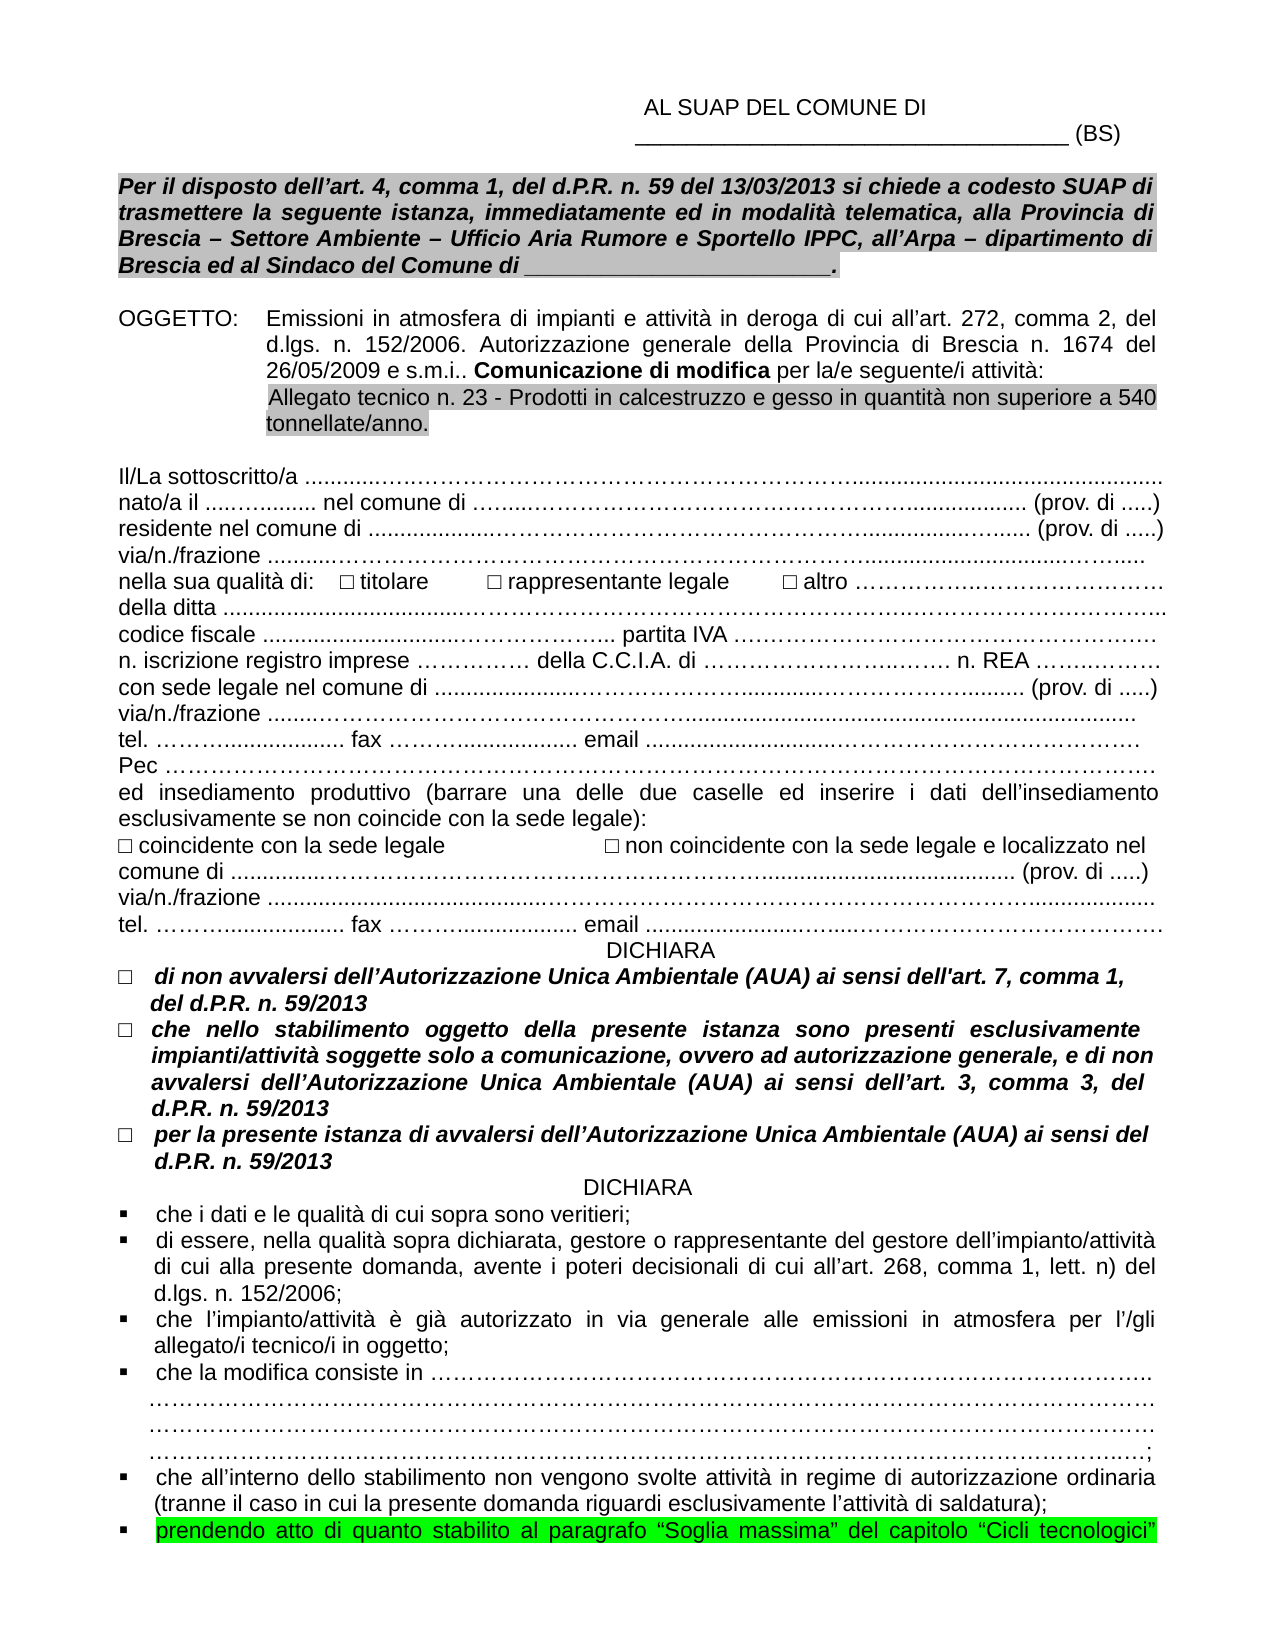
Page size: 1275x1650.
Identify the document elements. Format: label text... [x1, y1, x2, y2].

text nato/a il .....…......... nel comune di .….....…………………………….……………................... (prov. di .....) [118, 489, 1203, 515]
text Allegato tecnico n. 23 - Prodotti in calcestruzzo e gesso in quantità non superiore a 540 tonnellate/anno. [266, 383, 1157, 436]
list di essere, nella qualità sopra dichiarata, gestore o rappresentante del gestore dell’impianto/attività di cui alla presente domanda, avente i poteri decisionali di cui all’art. 268, comma 1, lett. n) del d.lgs. n. 152/2006; [118, 1227, 1157, 1306]
text Il/La sottoscritto/a ............…..…………………………………………………................................................. [118, 463, 1203, 489]
text residente nel comune di ....................………………………………………….................…...... (prov. di .....) [118, 515, 1203, 542]
text del d.P.R. n. 59/2013 [118, 990, 1157, 1016]
text della ditta ......................................…………………………………………………..………………….………... [118, 594, 1203, 621]
text OGGETTO: Emissioni in atmosfera di impianti e attività in deroga di cui all’art. 272, comma 2, del d.lgs. n. 152/2006. Autorizzazione generale della Provincia di Brescia n. 1674 del 26/05/2009 e s.m.i.. Comunicazione di modifica per la/e seguente/i attività: [118, 304, 1157, 383]
text __________________________________ (BS) [413, 120, 1157, 146]
text □ coincidente con la sede legale □ non coincidente con la sede legale e localizzato nel [118, 832, 1203, 858]
text comune di ...............…………………………………………………........................................ (prov. di .....) [118, 858, 1203, 884]
text DICHIARA [118, 1174, 1157, 1201]
text Pec …………………………………………………………………………………………………………………. [118, 752, 1203, 779]
text codice fiscale ...............................………………... partita IVA ….………………………………………….… [118, 621, 1203, 647]
list che l’impianto/attività è già autorizzato in via generale alle emissioni in atmosfera per l’/gli allegato/i tecnico/i in oggetto; [118, 1306, 1157, 1359]
list che all’interno dello stabilimento non vengono svolte attività in regime di autorizzazione ordinaria (tranne il caso in cui la presente domanda riguardi esclusivamente l’attività di saldatura); [118, 1464, 1157, 1517]
text nella sua qualità di: □ titolare □ rappresentante legale □ altro ……………..…………………… [118, 568, 1203, 594]
text n. iscrizione registro imprese …………… della C.C.I.A. di ……………………..……. n. REA ……..……… [118, 647, 1203, 673]
text tel. ………................... fax ………................... email .........................….....…………………………………. [118, 911, 1203, 937]
text □ per la presente istanza di avvalersi dell’Autorizzazione Unica Ambientale (AUA) ai sensi del d.P.R. n. 59/2013 [118, 1121, 1157, 1174]
text Per il disposto dell’art. 4, comma 1, del d.P.R. n. 59 del 13/03/2013 si chiede a codesto SUAP di trasmettere la seguente istanza, immediatamente ed in modalità telematica, alla Provincia di Brescia – Settore Ambiente – Ufficio Aria Rumore e Sportello IPPC, all’Arpa – dipartimento di Brescia ed al Sindaco del Comune di ________________________. [118, 173, 1157, 278]
list che i dati e le qualità di cui sopra sono veritieri; [118, 1201, 1157, 1227]
text con sede legale nel comune di .......................………………….............……………….......... (prov. di .....) [118, 673, 1203, 700]
text tel. ………................... fax ………................... email ..............................…………………………………. [118, 726, 1203, 752]
list che la modifica consiste in ………………………………………………………………………………….. [118, 1359, 1157, 1385]
text AL SUAP DEL COMUNE DI [118, 94, 1157, 120]
list prendendo atto di quanto stabilito al paragrafo “Soglia massima” del capitolo “Cicli tecnologici” [118, 1517, 1157, 1543]
text via/n./frazione ............................................……………………………………………………….................... [118, 884, 1203, 911]
text □ che nello stabilimento oggetto della presente istanza sono presenti esclusivamente impianti/attività soggette solo a comunicazione, ovvero ad autorizzazione generale, e di non avvalersi dell’Autorizzazione Unica Ambientale (AUA) ai sensi dell’art. 3, comma 3, del d.P.R. n. 59/2013 [118, 1016, 1157, 1121]
text via/n./frazione ...........……………………………………………………………................................……..... [118, 542, 1203, 568]
text ed insediamento produttivo (barrare una delle due caselle ed inserire i dati dell’insediamento esclusivamente se non coincide con la sede legale): [118, 779, 1160, 832]
text □ di non avvalersi dell’Autorizzazione Unica Ambientale (AUA) ai sensi dell'art. 7, comma 1, [118, 963, 1157, 990]
text DICHIARA [118, 937, 1203, 963]
text …………………………………………………………………………………………………………………………………………………………………………………………………………………………………………………………………………………………………………………………………………………………..…; [148, 1385, 1157, 1464]
text via/n./frazione ........…………………………………………....................................................................... [118, 700, 1203, 726]
